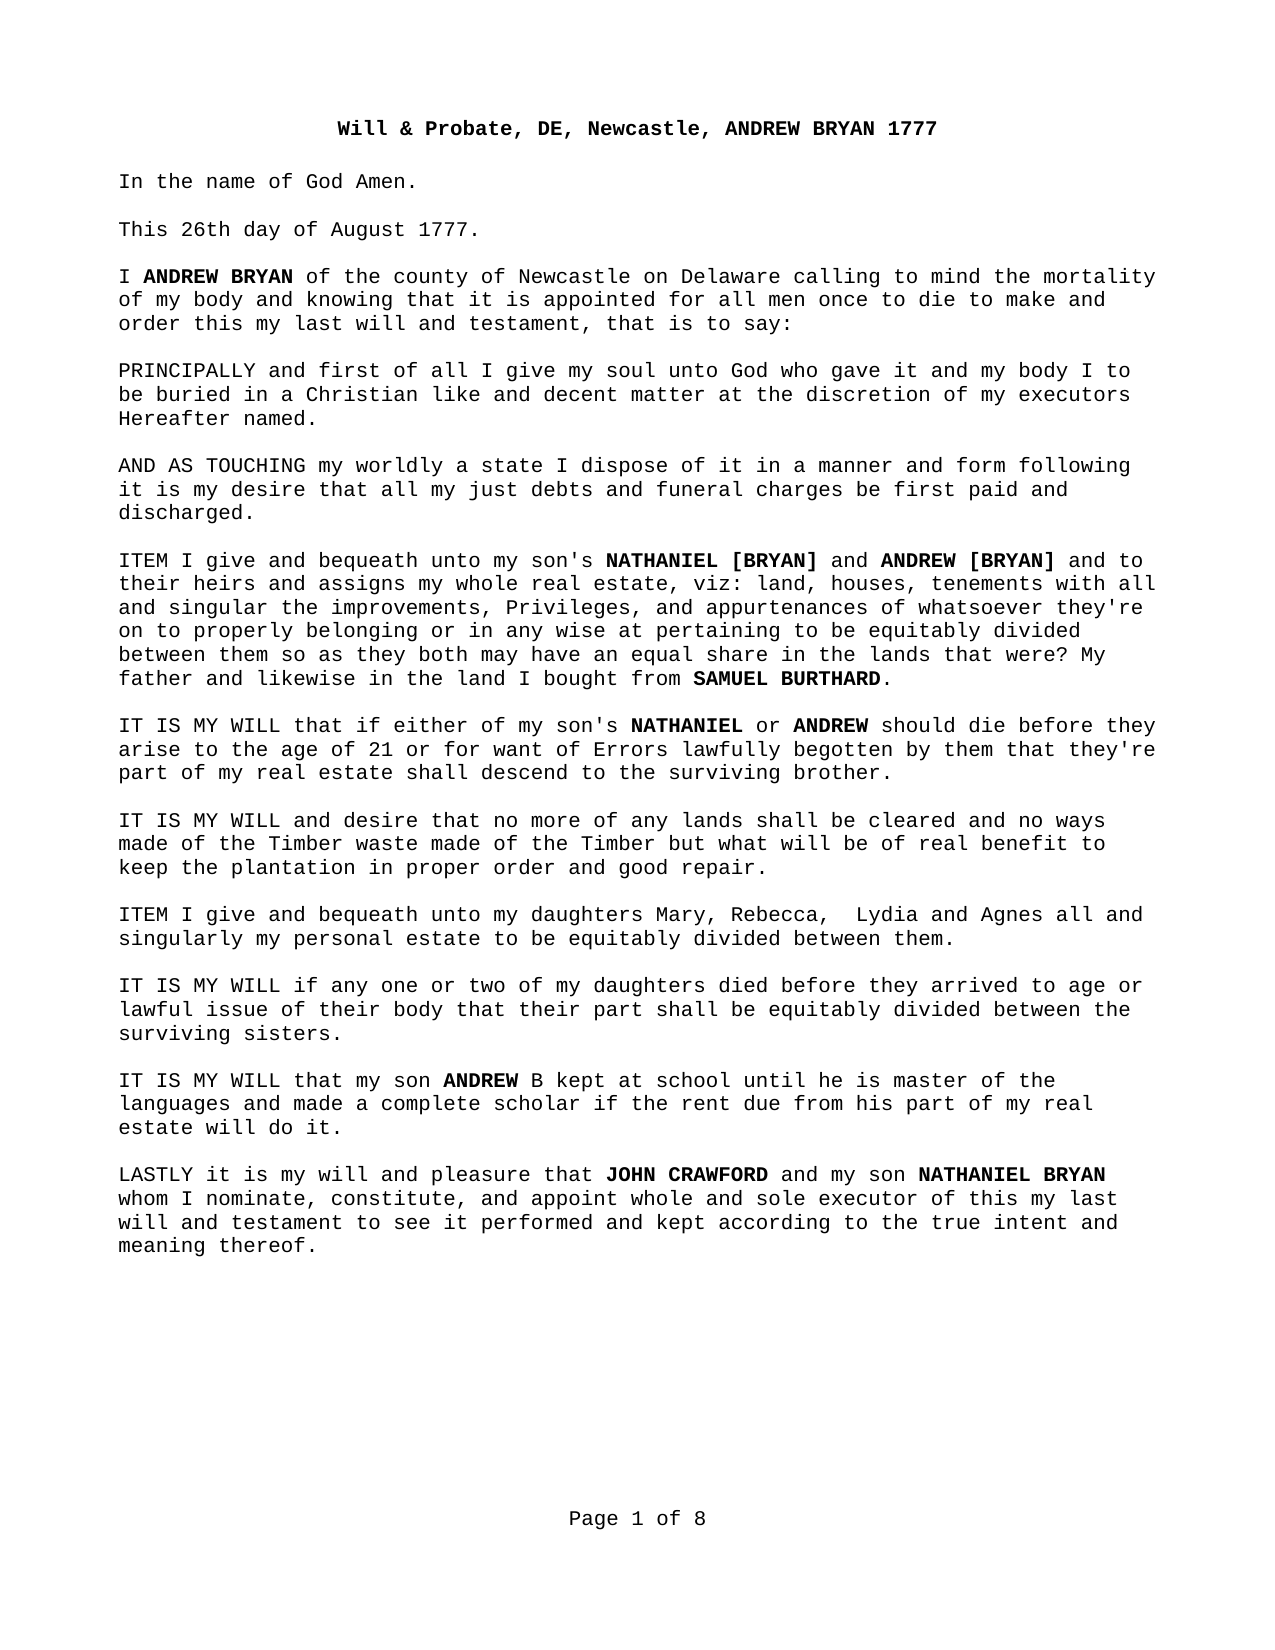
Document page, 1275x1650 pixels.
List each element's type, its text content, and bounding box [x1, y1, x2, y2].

text In the name of God Amen. [118, 171, 1157, 195]
text Item I give and bequeath unto my daughters Mary, Rebecca, Lydia and Agnes all and singularly my personal estate to be equitably divided between them. [118, 904, 1157, 952]
text It is my will that if either of my son's Nathaniel or Andrew should die before they arise to the age of 21 or for want of Errors lawfully begotten by them that they're part of my real estate shall descend to the surviving brother. [118, 715, 1157, 786]
text Lastly it is my will and pleasure that John Crawford and my son Nathaniel Bryan whom I nominate, constitute, and appoint whole and sole executor of this my last will and testament to see it performed and kept according to the true intent and meaning thereof. [118, 1164, 1157, 1259]
text And as touching my worldly a state I dispose of it in a manner and form following it is my desire that all my just debts and funeral charges be first paid and discharged. [118, 455, 1157, 526]
text Item I give and bequeath unto my son's Nathaniel [Bryan] and Andrew [Bryan] and to their heirs and assigns my whole real estate, viz: land, houses, tenements with all and singular the improvements, Privileges, and appurtenances of whatsoever they're on to properly belonging or in any wise at pertaining to be equitably divided between them so as they both may have an equal share in the lands that were? My father and likewise in the land I bought from Samuel burthard. [118, 549, 1157, 691]
text Principally and first of all I give my soul unto God who gave it and my body I to be buried in a Christian like and decent matter at the discretion of my executors Hereafter named. [118, 360, 1157, 431]
text I Andrew Bryan of the county of Newcastle on Delaware calling to mind the mortality of my body and knowing that it is appointed for all men once to die to make and order this my last will and testament, that is to say: [118, 266, 1157, 337]
text This 26th day of August 1777. [118, 218, 1157, 242]
text It is my will that my son Andrew B kept at school until he is master of the languages and made a complete scholar if the rent due from his part of my real estate will do it. [118, 1070, 1157, 1141]
text It is my will and desire that no more of any lands shall be cleared and no ways made of the Timber waste made of the Timber but what will be of real benefit to keep the plantation in proper order and good repair. [118, 810, 1157, 881]
text It is my will if any one or two of my daughters died before they arrived to age or lawful issue of their body that their part shall be equitably divided between the surviving sisters. [118, 975, 1157, 1046]
